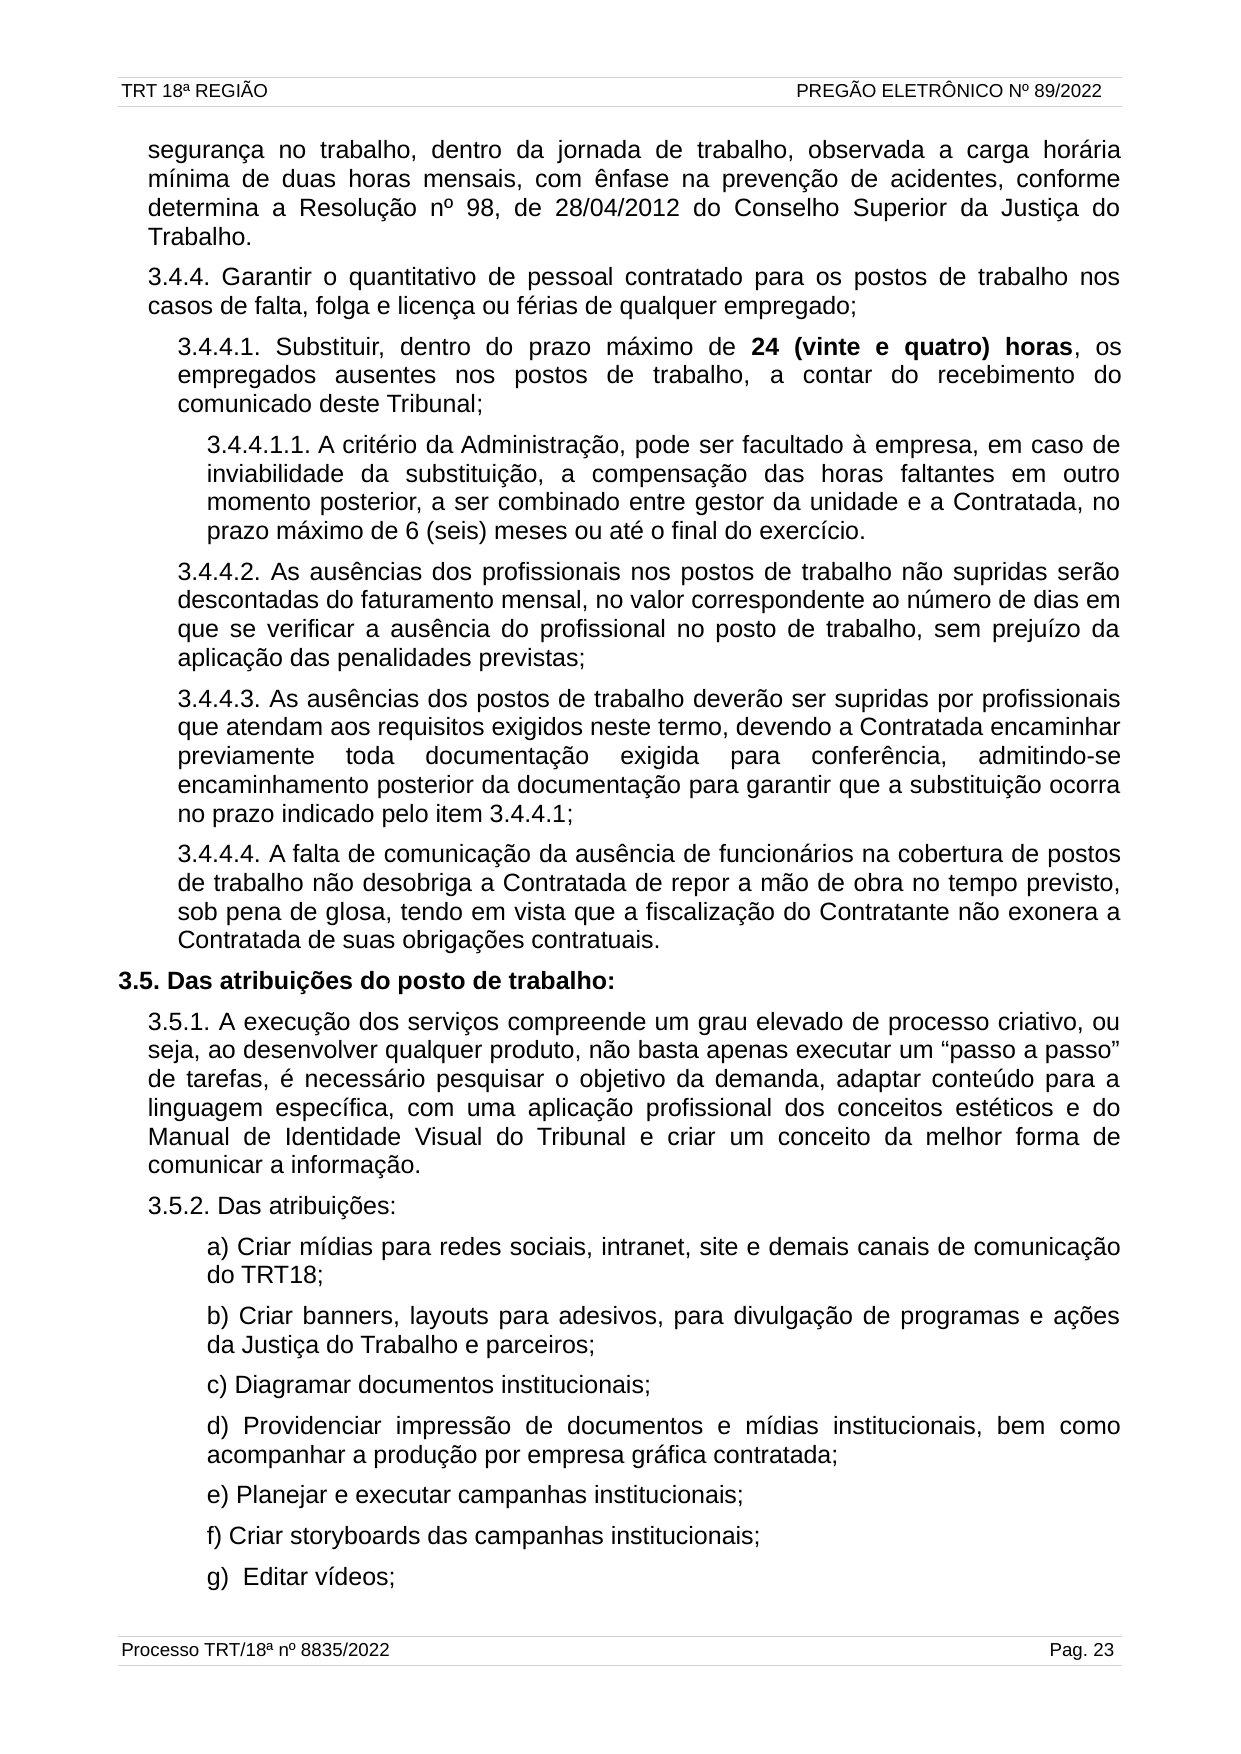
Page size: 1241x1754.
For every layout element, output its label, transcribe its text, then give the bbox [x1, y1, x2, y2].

text 3.4.4.4. A falta de comunicação da ausência de funcionários na cobertura de postos de trabalho não desobriga a Contratada de repor a mão de obra no tempo previsto, sob pena de glosa, tendo em vista que a fiscalização do Contratante não exonera a Contratada de suas obrigações contratuais. [177, 839, 1122, 954]
text a) Criar mídias para redes sociais, intranet, site e demais canais de comunicação do TRT18; [207, 1232, 1122, 1289]
text c) Diagramar documentos institucionais; [207, 1371, 1122, 1399]
text f) Criar storyboards das campanhas institucionais; [207, 1521, 1122, 1550]
text 3.5.1. A execução dos serviços compreende um grau elevado de processo criativo, ou seja, ao desenvolver qualquer produto, não basta apenas executar um “passo a passo” de tarefas, é necessário pesquisar o objetivo da demanda, adaptar conteúdo para a linguagem específica, com uma aplicação profissional dos conceitos estéticos e do Manual de Identidade Visual do Tribunal e criar um conceito da melhor forma de comunicar a informação. [148, 1007, 1122, 1179]
text 3.5. Das atribuições do posto de trabalho: [118, 966, 1122, 995]
text segurança no trabalho, dentro da jornada de trabalho, observada a carga horária mínima de duas horas mensais, com ênfase na prevenção de acidentes, conforme determina a Resolução nº 98, de 28/04/2012 do Conselho Superior da Justiça do Trabalho. [148, 136, 1122, 251]
text 3.5.2. Das atribuições: [148, 1191, 1122, 1220]
text e) Planejar e executar campanhas institucionais; [207, 1481, 1122, 1509]
text b) Criar banners, layouts para adesivos, para divulgação de programas e ações da Justiça do Trabalho e parceiros; [207, 1301, 1122, 1359]
text d) Providenciar impressão de documentos e mídias institucionais, bem como acompanhar a produção por empresa gráfica contratada; [207, 1411, 1122, 1469]
text 3.4.4. Garantir o quantitativo de pessoal contratado para os postos de trabalho nos casos de falta, folga e licença ou férias de qualquer empregado; [148, 262, 1122, 320]
text g) Editar vídeos; [207, 1562, 1122, 1591]
text 3.4.4.1. Substituir, dentro do prazo máximo de 24 (vinte e quatro) horas, os empregados ausentes nos postos de trabalho, a contar do recebimento do comunicado deste Tribunal; [177, 332, 1122, 418]
text 3.4.4.3. As ausências dos postos de trabalho deverão ser supridas por profissionais que atendam aos requisitos exigidos neste termo, devendo a Contratada encaminhar previamente toda documentação exigida para conferência, admitindo-se encaminhamento posterior da documentação para garantir que a substituição ocorra no prazo indicado pelo item 3.4.4.1; [177, 684, 1122, 827]
text 3.4.4.1.1. A critério da Administração, pode ser facultado à empresa, em caso de inviabilidade da substituição, a compensação das horas faltantes em outro momento posterior, a ser combinado entre gestor da unidade e a Contratada, no prazo máximo de 6 (seis) meses ou até o final do exercício. [207, 430, 1122, 545]
text 3.4.4.2. As ausências dos profissionais nos postos de trabalho não supridas serão descontadas do faturamento mensal, no valor correspondente ao número de dias em que se verificar a ausência do profissional no posto de trabalho, sem prejuízo da aplicação das penalidades previstas; [177, 557, 1122, 672]
